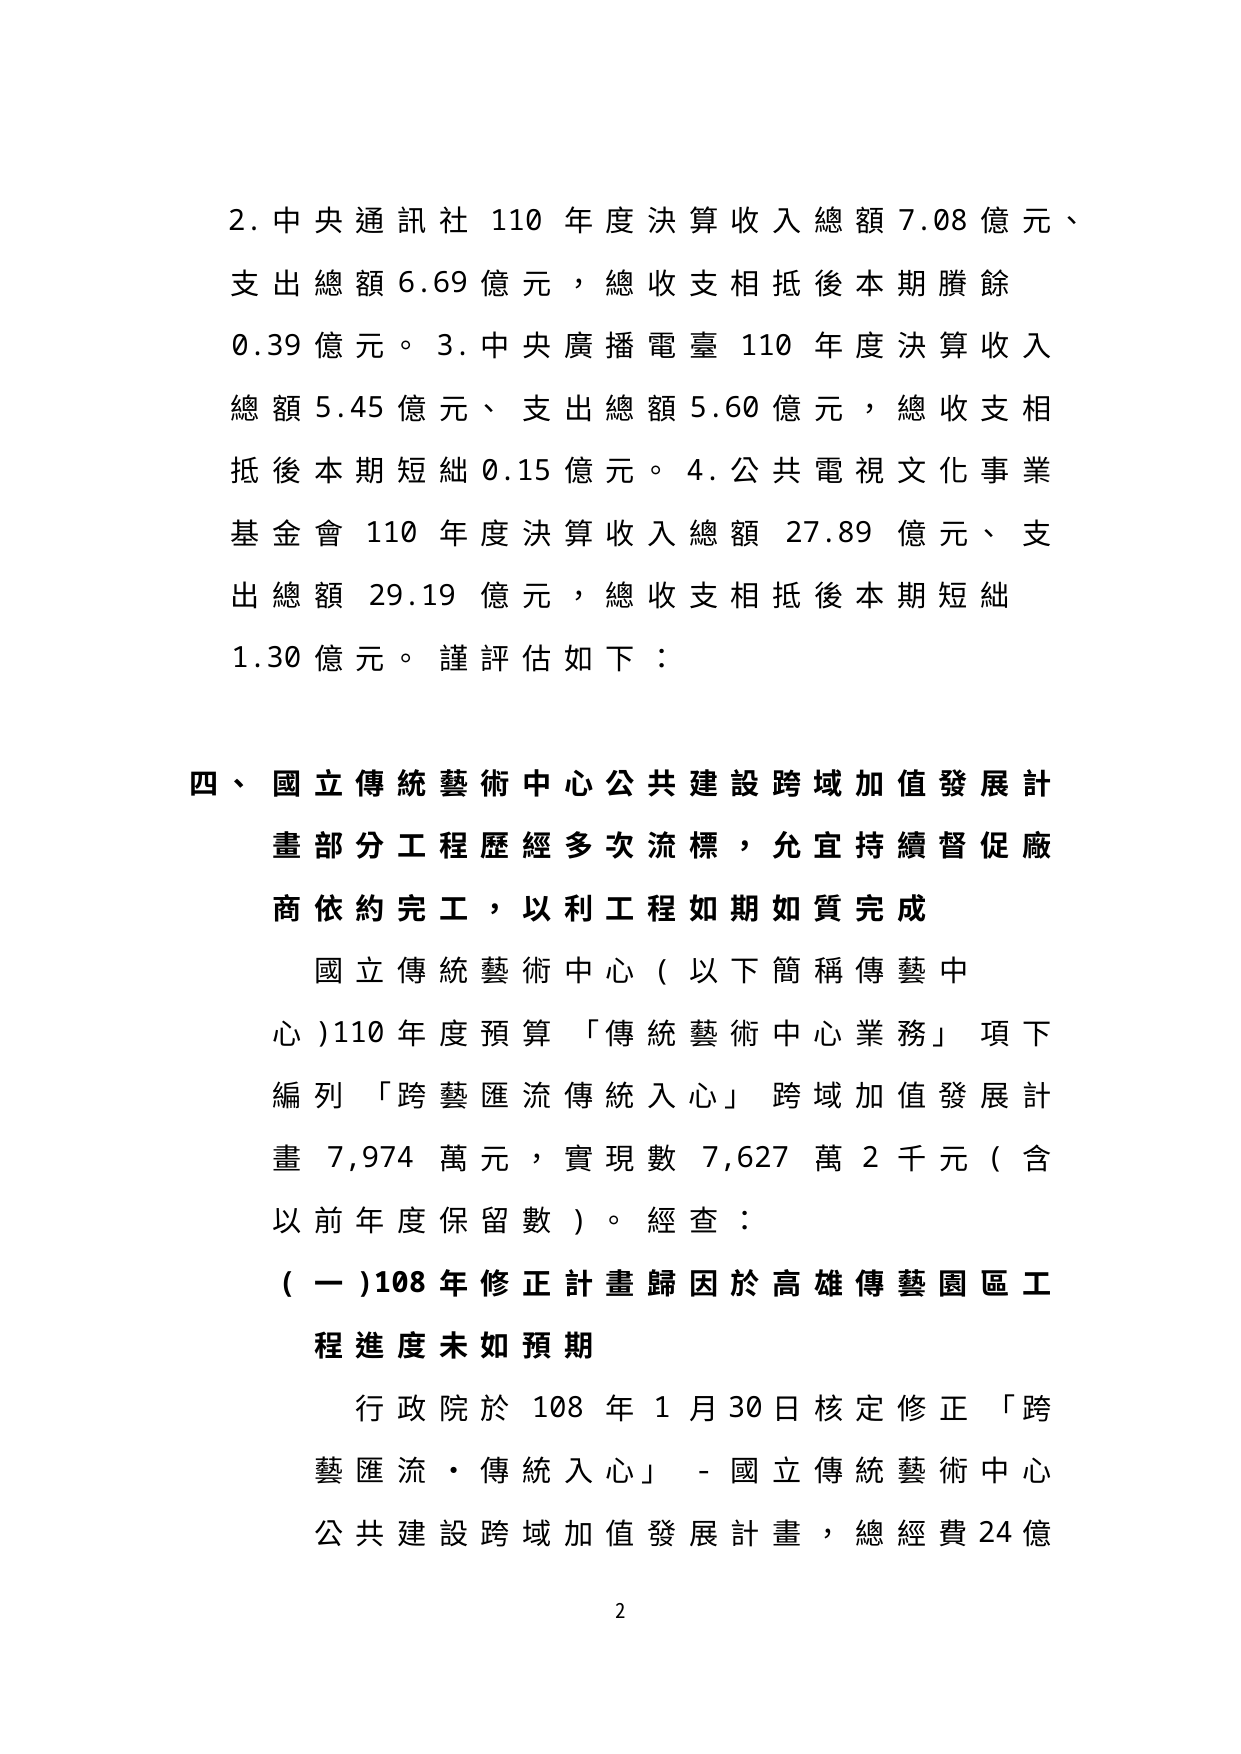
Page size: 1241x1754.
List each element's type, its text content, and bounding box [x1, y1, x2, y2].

text 國立傳統藝術中心(以下簡稱傳藝中心)110年度預算「傳統藝術中心業務」項下編列「跨藝匯流傳統入心」跨域加值發展計畫7,974萬元，實現數7,627萬2千元(含以前年度保留數)。經查： [242, 927, 1058, 1240]
text (一)108年修正計畫歸因於高雄傳藝園區工程進度未如預期 [242, 1240, 1058, 1365]
text (三)財團法人部分：1.國家文化藝術基金會110年度決算收入總額15.71億元、支出總額4.93億元，總收支相抵後本期賸餘10.78億元。2.中央通訊社110年度決算收入總額7.08億元、支出總額6.69億元，總收支相抵後本期賸餘0.39億元。3.中央廣播電臺110年度決算收入總額5.45億元、支出總額5.60億元，總收支相抵後本期短絀0.15億元。4.公共電視文化事業基金會110年度決算收入總額27.89億元、支出總額29.19億元，總收支相抵後本期短絀1.30億元。謹評估如下： [183, 177, 1058, 677]
text 四、國立傳統藝術中心公共建設跨域加值發展計畫部分工程歷經多次流標，允宜持續督促廠商依約完工，以利工程如期如質完成 [183, 740, 1058, 927]
text 行政院於108年1月30日核定修正「跨藝匯流•傳統入心」-國立傳統藝術中心公共建設跨域加值發展計畫，總經費24億7,287萬1千元，中央公務預算負擔23億6,902萬7千元，計畫期程104至111年，110年度編列7,974萬元，該計畫係透過「三合一，一分三」模式，串聯臺灣戲曲中心(創新展演)、宜蘭傳藝園區(傳承體驗)、高雄傳藝園區(藝術推廣)三地據點之特性，發展為凝聚國內外傳統藝術優秀人才與作品交流育成之聚落，並兼具跨域加值，資源共享之經濟效能。又108年修正計畫歸因於高雄傳藝園區增加相關工程用地且工程進度不如預期，包括中山堂商業區興建工程修正設計書圖並多次流標，中山堂歷史建築修復再利用工程與傳統戲曲育成中心整建工程須送請文資審議等因素致影響後續工期。 [271, 1365, 1058, 1552]
